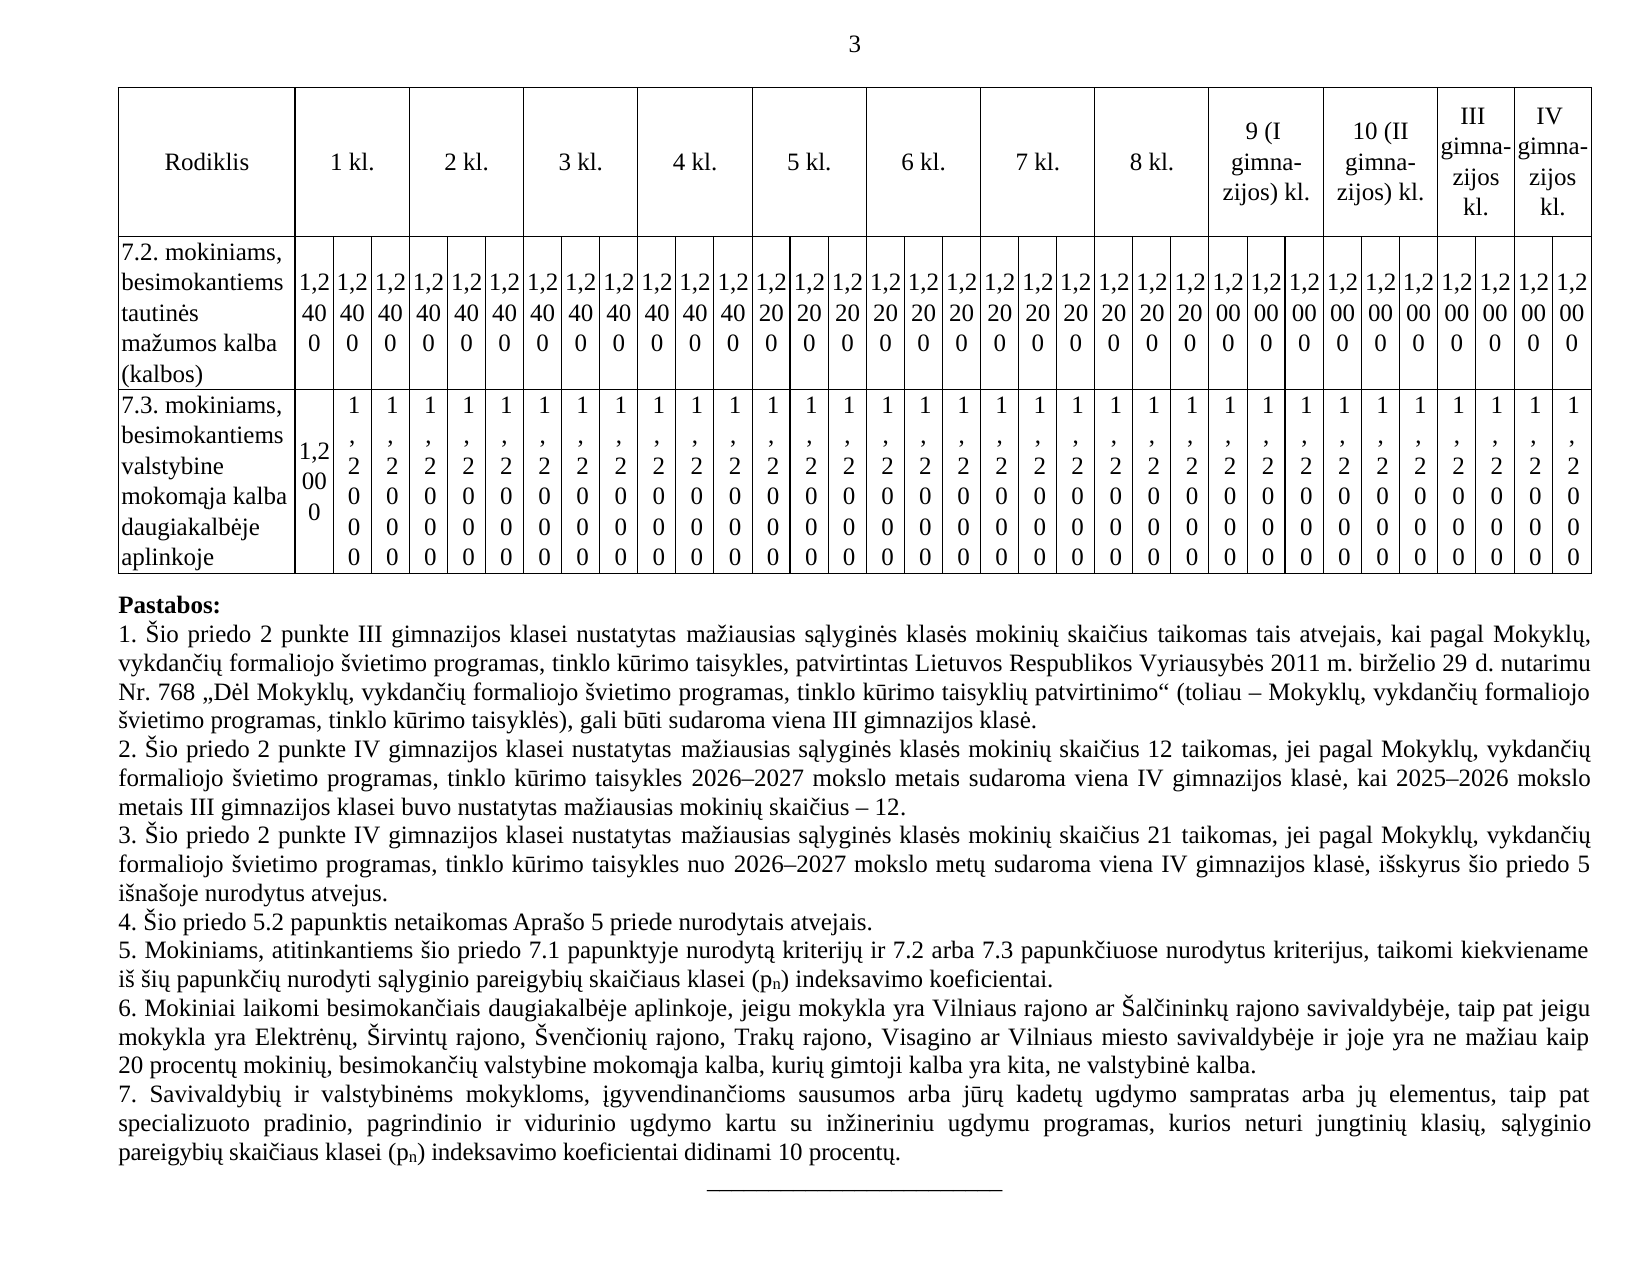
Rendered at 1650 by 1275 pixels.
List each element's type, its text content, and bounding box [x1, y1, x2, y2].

table_cell 1,2000 [524, 390, 561, 573]
table_cell 1,2000 [981, 390, 1018, 573]
table_cell 1,2200 [1095, 237, 1132, 389]
table_cell 1,2000 [1248, 390, 1284, 573]
table_cell 1,2000 [905, 390, 942, 573]
table_header 2 kl. [410, 88, 523, 236]
table_cell 1,2000 [296, 390, 333, 573]
table_cell 1,2200 [1133, 237, 1170, 389]
table_cell 1,2400 [334, 237, 371, 389]
table_cell 1,2400 [676, 237, 713, 389]
table_cell 1,2000 [714, 390, 752, 573]
table_cell 1,2000 [1476, 390, 1514, 573]
table_cell 1,2000 [867, 390, 904, 573]
table_cell 1,2000 [1553, 390, 1591, 573]
table_cell 1,2000 [1019, 390, 1056, 573]
table_cell 1,2400 [562, 237, 599, 389]
text 1. Šio priedo 2 punkte III gimnazijos klasei nustatytas mažiausias sąlyginės klasės mokinių skaičius taikomas tais atvejais, kai pagal Mokyklų, vykdančių formaliojo švietimo programas, tinklo kūrimo taisykles, patvirtintas Lietuvos Respublikos Vyriausybės 2011 m. birželio 29 d. nutarimu Nr. 768 „Dėl Mokyklų, vykdančių formaliojo švietimo programas, tinklo kūrimo taisyklių patvirtinimo“ (toliau – Mokyklų, vykdančių formaliojo švietimo programas, tinklo kūrimo taisyklės), gali būti sudaroma viena III gimnazijos klasė. [118, 619, 1591, 734]
table_cell 1,2000 [638, 390, 675, 573]
table_header 8 kl. [1095, 88, 1208, 236]
table_cell 1,2200 [753, 237, 789, 389]
table_cell 1,2000 [1324, 390, 1361, 573]
table_cell 1,2200 [867, 237, 904, 389]
table_cell 1,2000 [1438, 237, 1475, 389]
text ________________________ [118, 1166, 1591, 1194]
table_cell 1,2000 [753, 390, 789, 573]
table_header 5 kl. [753, 88, 866, 236]
table_cell 1,2000 [829, 390, 866, 573]
table_cell 1,2000 [600, 390, 637, 573]
table_header 10 (II gimna- zijos) kl. [1324, 88, 1437, 236]
table_cell 1,2000 [372, 390, 409, 573]
text 6. Mokiniai laikomi besimokančiais daugiakalbėje aplinkoje, jeigu mokykla yra Vilniaus rajono ar Šalčininkų rajono savivaldybėje, taip pat jeigu mokykla yra Elektrėnų, Širvintų rajono, Švenčionių rajono, Trakų rajono, Visagino ar Vilniaus miesto savivaldybėje ir joje yra ne mažiau kaip 20 procentų mokinių, besimokančių valstybine mokomąja kalba, kurių gimtoji kalba yra kita, ne valstybinė kalba. [118, 993, 1591, 1079]
table_cell 1,2000 [1286, 390, 1323, 573]
table_cell 1,2000 [410, 390, 447, 573]
table_cell 1,2200 [1171, 237, 1208, 389]
table_cell 7.2. mokiniams, besimokantiems tautinės mažumos kalba (kalbos) [119, 237, 294, 389]
table_cell 1,2000 [486, 390, 523, 573]
text 7. Savivaldybių ir valstybinėms mokykloms, įgyvendinančioms sausumos arba jūrų kadetų ugdymo sampratas arba jų elementus, taip pat specializuoto pradinio, pagrindinio ir vidurinio ugdymo kartu su inžineriniu ugdymu programas, kurios neturi jungtinių klasių, sąlyginio pareigybių skaičiaus klasei (pn) indeksavimo koeficientai didinami 10 procentų. [118, 1079, 1591, 1166]
table_cell 1,2400 [486, 237, 523, 389]
table_cell 1,2000 [334, 390, 371, 573]
table_cell 1,2000 [1324, 237, 1361, 389]
table_cell 7.3. mokiniams, besimokantiems valstybine mokomąja kalba daugiakalbėje aplinkoje [119, 390, 294, 573]
table_cell 1,2000 [1400, 390, 1437, 573]
text 5. Mokiniams, atitinkantiems šio priedo 7.1 papunktyje nurodytą kriterijų ir 7.2 arba 7.3 papunkčiuose nurodytus kriterijus, taikomi kiekviename iš šių papunkčių nurodyti sąlyginio pareigybių skaičiaus klasei (pn) indeksavimo koeficientai. [118, 936, 1591, 993]
table_header 9 (I gimna-zijos) kl. [1209, 88, 1323, 236]
table_header III gimna-zijos kl. [1438, 88, 1514, 236]
table_cell 1,2000 [1553, 237, 1591, 389]
table_cell 1,2200 [943, 237, 980, 389]
table_header Rodiklis [119, 88, 294, 236]
table_header 1 kl. [296, 88, 409, 236]
table_cell 1,2200 [905, 237, 942, 389]
table_header 4 kl. [638, 88, 752, 236]
table_cell 1,2400 [410, 237, 447, 389]
table_cell 1,2000 [562, 390, 599, 573]
table_cell 1,2000 [1171, 390, 1208, 573]
table_cell 1,2000 [448, 390, 485, 573]
table_cell 1,2000 [1209, 390, 1247, 573]
table_cell 1,2000 [1133, 390, 1170, 573]
table_cell 1,2000 [1515, 390, 1552, 573]
table_cell 1,2000 [1362, 237, 1399, 389]
table_cell 1,2400 [638, 237, 675, 389]
table_header 6 kl. [867, 88, 980, 236]
table_cell 1,2200 [791, 237, 828, 389]
table_cell 1,2200 [1019, 237, 1056, 389]
table_cell 1,2000 [943, 390, 980, 573]
table_cell 1,2000 [1515, 237, 1552, 389]
text Pastabos: [118, 591, 1591, 619]
table_cell 1,2000 [676, 390, 713, 573]
table_header IV gimna-zijos kl. [1515, 88, 1591, 236]
table_cell 1,2000 [1476, 237, 1514, 389]
table_cell 1,2400 [714, 237, 752, 389]
table_cell 1,2000 [1362, 390, 1399, 573]
table_cell 1,2000 [1248, 237, 1284, 389]
table_cell 1,2200 [1057, 237, 1094, 389]
table_cell 1,2000 [1209, 237, 1247, 389]
table_cell 1,2000 [1400, 237, 1437, 389]
table_header 7 kl. [981, 88, 1094, 236]
table_cell 1,2400 [372, 237, 409, 389]
text 4. Šio priedo 5.2 papunktis netaikomas Aprašo 5 priede nurodytais atvejais. [118, 907, 1591, 936]
table_cell 1,2000 [1095, 390, 1132, 573]
table_header 3 kl. [524, 88, 637, 236]
table_cell 1,2400 [448, 237, 485, 389]
table_cell 1,2200 [981, 237, 1018, 389]
table_cell 1,2000 [1438, 390, 1475, 573]
table_cell 1,2000 [791, 390, 828, 573]
table_cell 1,2400 [296, 237, 333, 389]
table_cell 1,2000 [1286, 237, 1323, 389]
table_cell 1,2200 [829, 237, 866, 389]
text 2. Šio priedo 2 punkte IV gimnazijos klasei nustatytas mažiausias sąlyginės klasės mokinių skaičius 12 taikomas, jei pagal Mokyklų, vykdančių formaliojo švietimo programas, tinklo kūrimo taisykles 2026–2027 mokslo metais sudaroma viena IV gimnazijos klasė, kai 2025–2026 mokslo metais III gimnazijos klasei buvo nustatytas mažiausias mokinių skaičius – 12. [118, 734, 1591, 821]
table_cell 1,2000 [1057, 390, 1094, 573]
table_cell 1,2400 [600, 237, 637, 389]
text 3. Šio priedo 2 punkte IV gimnazijos klasei nustatytas mažiausias sąlyginės klasės mokinių skaičius 21 taikomas, jei pagal Mokyklų, vykdančių formaliojo švietimo programas, tinklo kūrimo taisykles nuo 2026–2027 mokslo metų sudaroma viena IV gimnazijos klasė, išskyrus šio priedo 5 išnašoje nurodytus atvejus. [118, 821, 1591, 907]
table_cell 1,2400 [524, 237, 561, 389]
